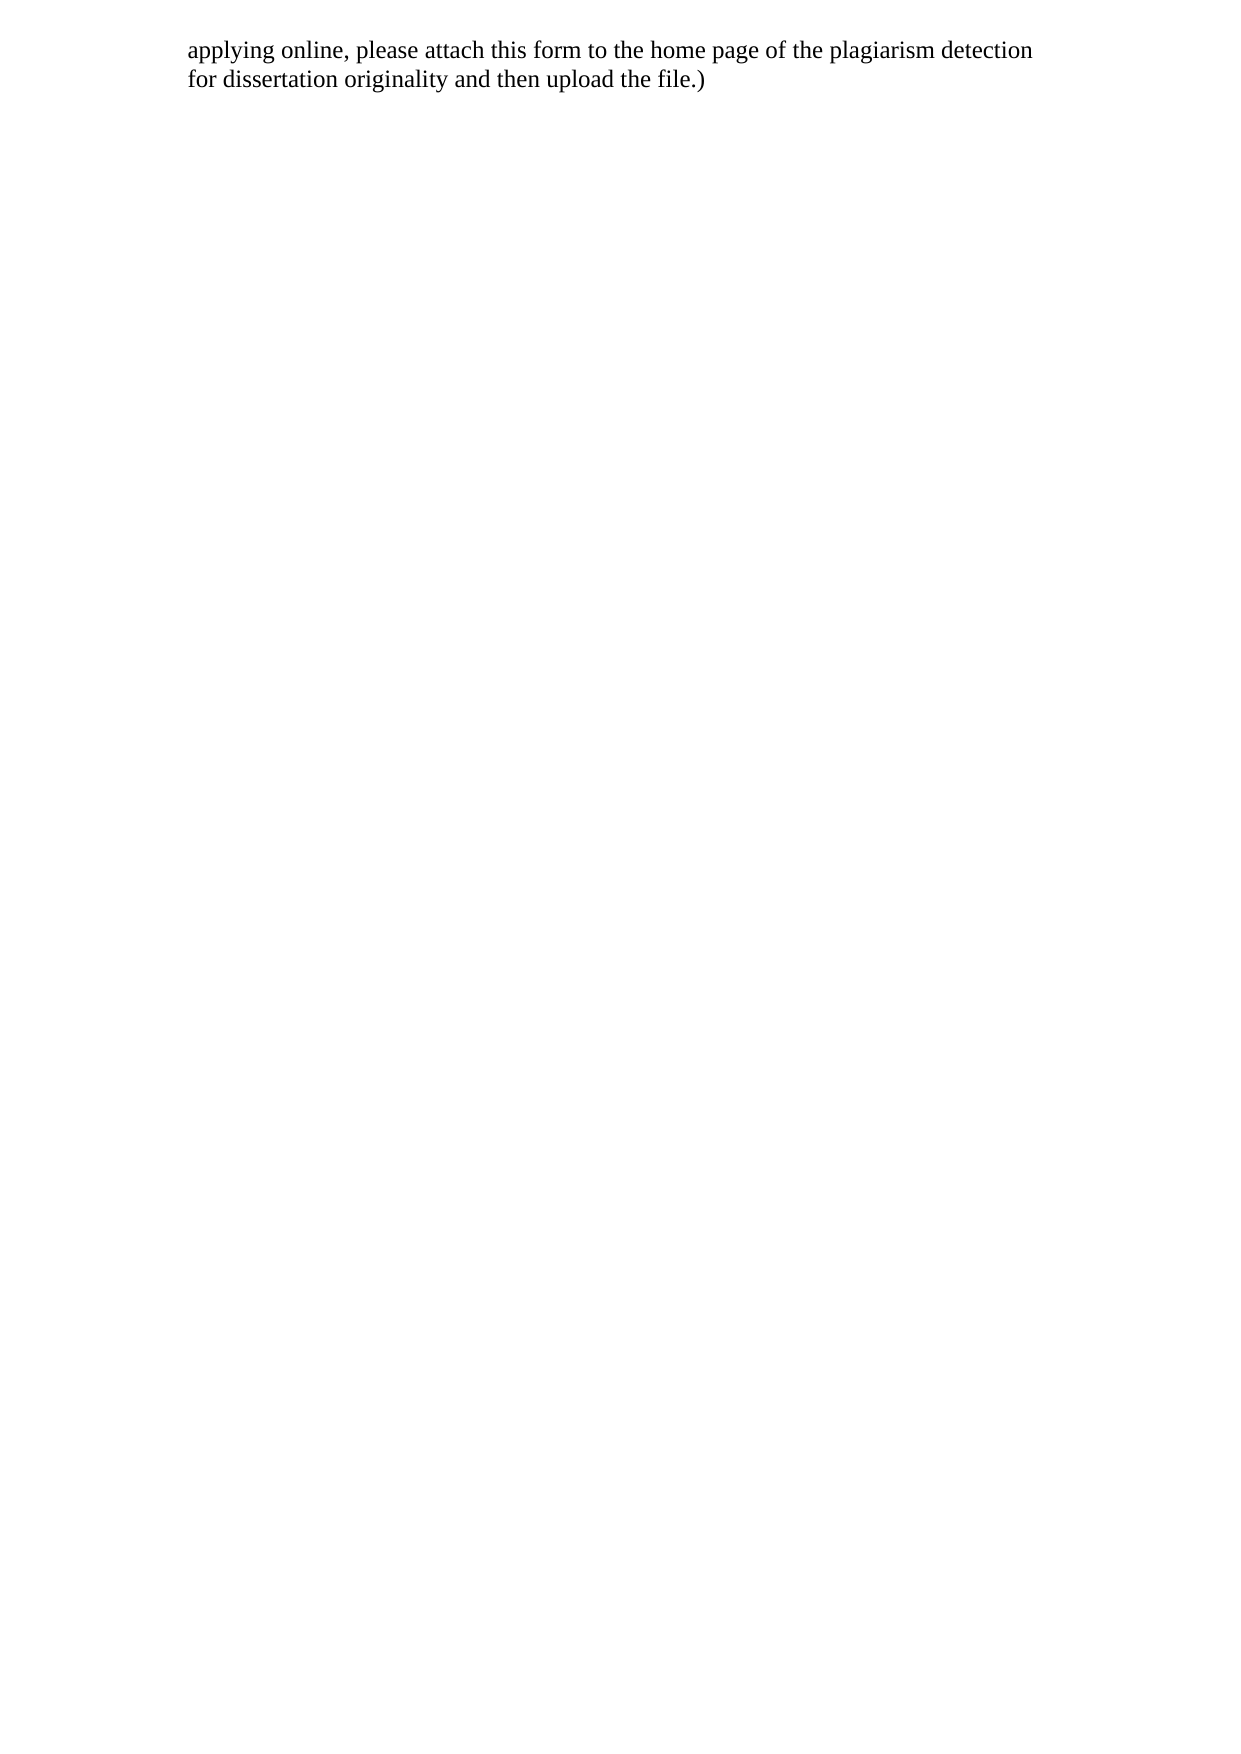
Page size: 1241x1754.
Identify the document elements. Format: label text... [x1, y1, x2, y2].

text applying online, please attach this form to the home page of the plagiarism detection for dissertation originality and then upload the file.) [187, 35, 1058, 93]
